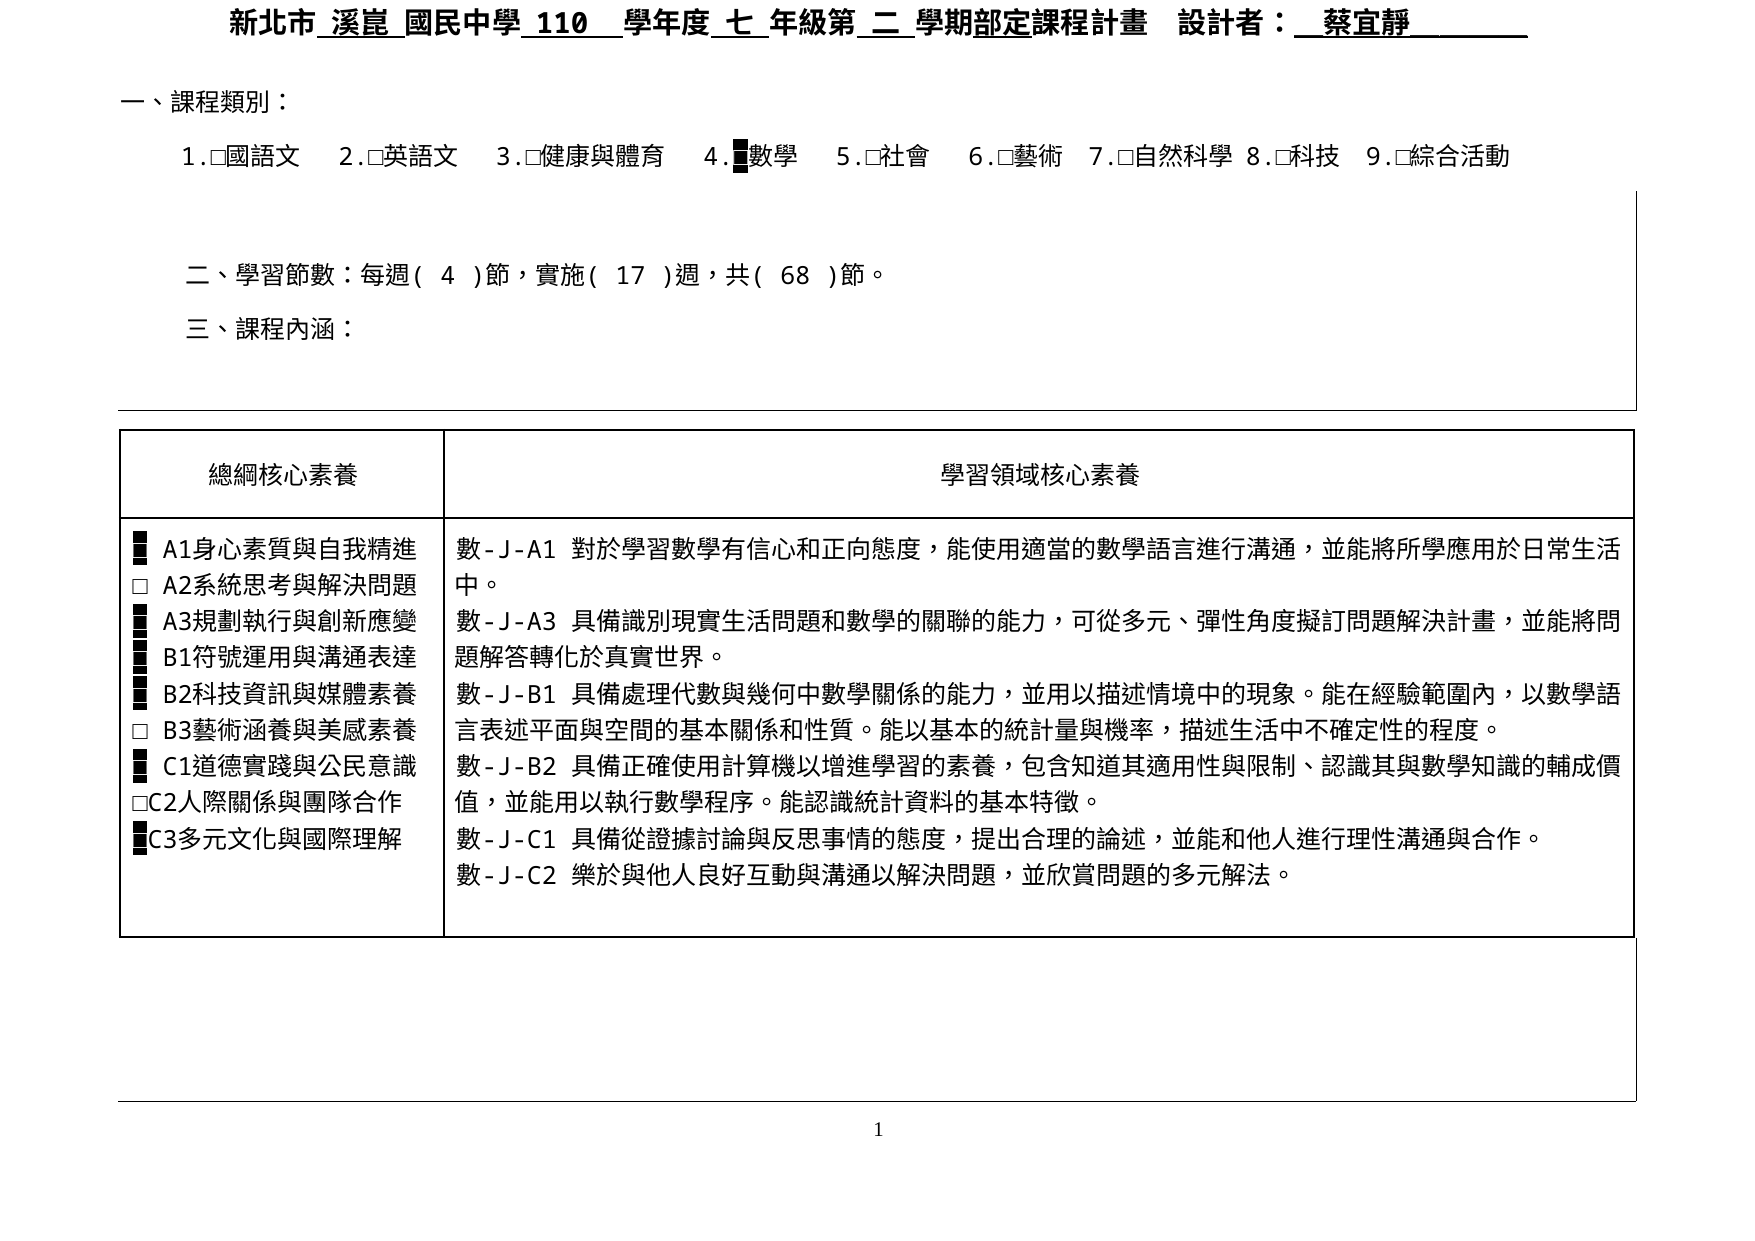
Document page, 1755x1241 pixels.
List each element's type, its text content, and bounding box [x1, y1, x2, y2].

text 二、學習節數：每週( 4 )節，實施( 17 )週，共( 68 )節。 [118, 191, 1636, 245]
table_header 學習領域核心素養 [445, 431, 1633, 517]
table_cell □ A1身心素質與自我精進 □ A2系統思考與解決問題 □ A3規劃執行與創新應變 □ B1符號運用與溝通表達 □ B2科技資訊與媒體素養 □ B3藝術涵養與美感素養 □ C1道德實踐與公民意識 □C2人際關係與團隊合作 □C3多元文化與國際理解 [121, 519, 443, 936]
text 新北市 溪崑 國民中學 110 學年度 七 年級第 二 學期部定課程計畫 設計者：＿蔡宜靜＿＿＿＿ [118, 0, 1636, 42]
table_cell 數-J-A1 對於學習數學有信心和正向態度，能使用適當的數學語言進行溝通，並能將所學應用於日常生活中。 數-J-A3 具備識別現實生活問題和數學的關聯的能力，可從多元、彈性角度擬訂問題解決計畫，並能將問題解答轉化於真實世界。 數-J-B1 具備處理代數與幾何中數學關係的能力，並用以描述情境中的現象。能在經驗範圍內，以數學語言表述平面與空間的基本關係和性質。能以基本的統計量與機率，描述生活中不確定性的程度。 數-J-B2 具備正確使用計算機以增進學習的素養，包含知道其適用性與限制、認識其與數學知識的輔成價值，並能用以執行數學程序。能認識統計資料的基本特徵。 數-J-C1 具備從證據討論與反思事情的態度，提出合理的論述，並能和他人進行理性溝通與合作。 數-J-C2 樂於與他人良好互動與溝通以解決問題，並欣賞問題的多元解法。 [445, 519, 1633, 936]
text 一、課程類別： [118, 82, 1636, 118]
text 三、課程內涵： [118, 245, 1636, 410]
text 1.□國語文 2.□英語文 3.□健康與體育 4.□數學 5.□社會 6.□藝術 7.□自然科學 8.□科技 9.□綜合活動 [118, 136, 1636, 173]
table_header 總綱核心素養 [121, 431, 443, 517]
